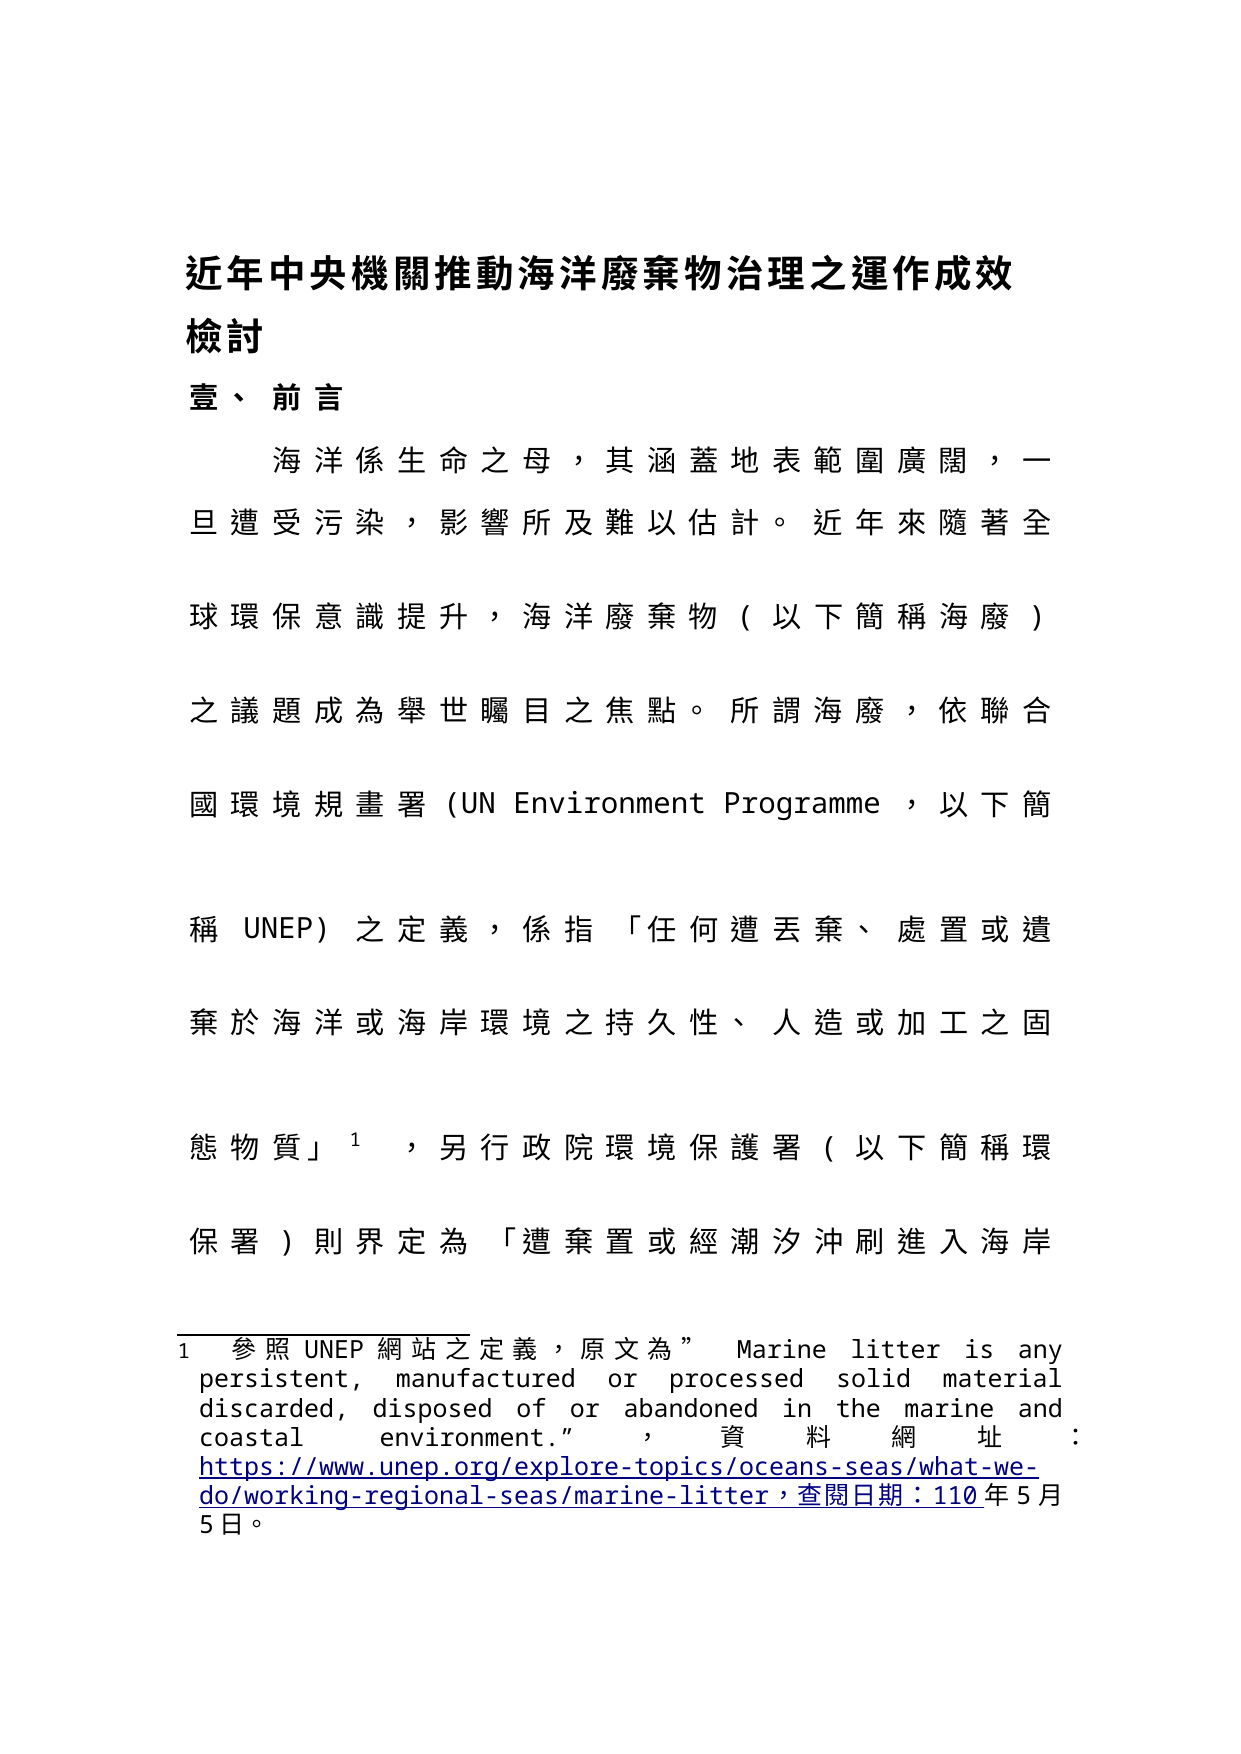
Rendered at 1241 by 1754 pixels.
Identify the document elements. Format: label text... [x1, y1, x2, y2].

text 海洋係生命之母，其涵蓋地表範圍廣闊，一旦遭受污染，影響所及難以估計。近年來隨著全球環保意識提升，海洋廢棄物(以下簡稱海廢)之議題成為舉世矚目之焦點。所謂海廢，依聯合國環境規畫署(UN Environment Programme，以下簡稱UNEP)之定義，係指「任何遭丟棄、處置或遺棄於海洋或海岸環境之持久性、人造或加工之固態物質」，另行政院環境保護署(以下簡稱環保署)則界定為「遭棄置或經潮汐沖刷進入海岸或海洋環境之廢棄物」。至於海廢之來源，大致可區分為陸源及海源兩大類，前者包括遭民眾恣意棄置之生活廢棄物、受大雨沖刷影響而自臨近水體(如河川、海洋)之掩埋場溢出之廢棄物、自河川中上游漂流而下之廢棄物、生活用品所含之塑膠微粒，以及養殖漁業所產生之廢棄漁網具；後者則包括船舶廢棄物、海難事件所產生之漂流物、異國海漂廢棄物，以及漁船海上棄置之漁網具(詳表1)。海廢不僅可能損害漁業資源、妨礙航行安全，其中塑膠製品更可能裂解成微塑膠，進一步透過食物鏈對最終消費者之健康產生潛在威脅，長久而言，將嚴重破壞海洋環境。面對海廢對海洋生態之衝擊，聯合國於2015年9月提出「轉變我們世界：2030永續發展議程(Transforming our world：2030 Agenda Sustainable Development)」，其中目標之一，係至2025年之前，預防及顯著減少海洋各類污染，特別是陸上活動所產生者(包括海廢及優養化)。 [183, 417, 1058, 1292]
text 參照UNEP網站之定義，原文為” Marine litter is any persistent, manufactured or processed solid material discarded, disposed of or abandoned in the marine and coastal environment.”，資料網址：https://www.unep.org/explore-topics/oceans-seas/what-we-do/working-regional-seas/marine-litter，查閱日期：110年5月5日。 [177, 1335, 1063, 1539]
text 壹、前言 [183, 354, 1058, 417]
text 近年中央機關推動海洋廢棄物治理之運作成效檢討 [177, 229, 1054, 354]
